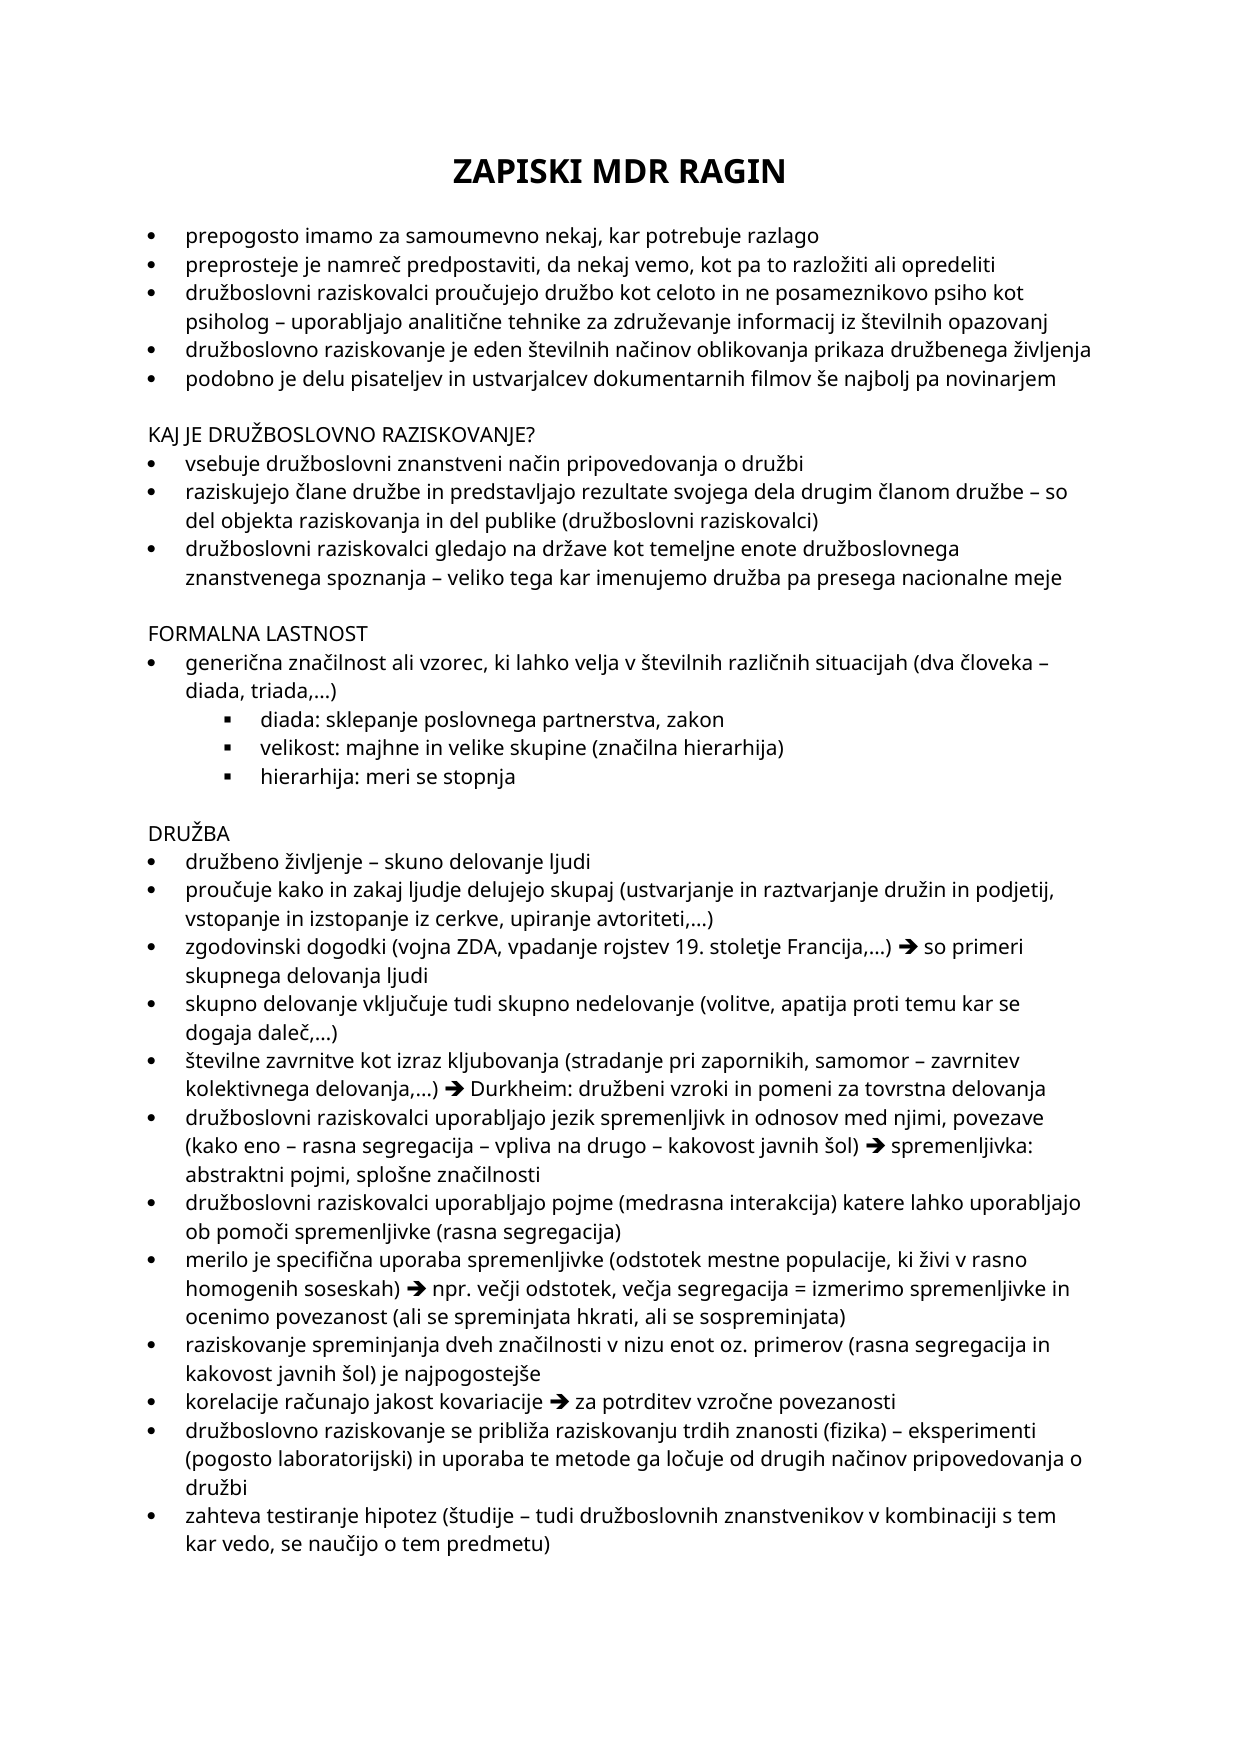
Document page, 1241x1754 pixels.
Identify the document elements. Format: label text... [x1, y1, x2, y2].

list družboslovni raziskovalci proučujejo družbo kot celoto in ne posameznikovo psiho kot psiholog – uporabljajo analitične tehnike za združevanje informacij iz številnih opazovanj [148, 278, 1093, 335]
list družboslovni raziskovalci gledajo na države kot temeljne enote družboslovnega znanstvenega spoznanja – veliko tega kar imenujemo družba pa presega nacionalne meje [148, 534, 1093, 591]
list prepogosto imamo za samoumevno nekaj, kar potrebuje razlago [148, 221, 1093, 250]
text FORMALNA LASTNOST [148, 619, 1093, 648]
list raziskovanje spreminjanja dveh značilnosti v nizu enot oz. primerov (rasna segregacija in kakovost javnih šol) je najpogostejše [148, 1331, 1093, 1387]
list merilo je specifična uporaba spremenljivke (odstotek mestne populacije, ki živi v rasno homogenih soseskah)  npr. večji odstotek, večja segregacija = izmerimo spremenljivke in ocenimo povezanost (ali se spreminjata hkrati, ali se sospreminjata) [148, 1245, 1093, 1331]
list družbeno življenje – skuno delovanje ljudi [148, 847, 1093, 876]
list preprosteje je namreč predpostaviti, da nekaj vemo, kot pa to razložiti ali opredeliti [148, 250, 1093, 278]
list številne zavrnitve kot izraz kljubovanja (stradanje pri zapornikih, samomor – zavrnitev kolektivnega delovanja,…)  Durkheim: družbeni vzroki in pomeni za tovrstna delovanja [148, 1046, 1093, 1103]
list generična značilnost ali vzorec, ki lahko velja v številnih različnih situacijah (dva človeka – diada, triada,…) [148, 648, 1093, 705]
list zgodovinski dogodki (vojna ZDA, vpadanje rojstev 19. stoletje Francija,…)  so primeri skupnega delovanja ljudi [148, 932, 1093, 989]
list hierarhija: meri se stopnja [223, 762, 1093, 790]
text DRUŽBA [148, 819, 1093, 847]
list diada: sklepanje poslovnega partnerstva, zakon [223, 705, 1093, 733]
list družboslovno raziskovanje je eden številnih načinov oblikovanja prikaza družbenega življenja [148, 335, 1093, 364]
list podobno je delu pisateljev in ustvarjalcev dokumentarnih filmov še najbolj pa novinarjem [148, 364, 1093, 392]
text KAJ JE DRUŽBOSLOVNO RAZISKOVANJE? [148, 421, 1093, 449]
list korelacije računajo jakost kovariacije  za potrditev vzročne povezanosti [148, 1387, 1093, 1416]
text ZAPISKI MDR RAGIN [148, 148, 1093, 193]
list skupno delovanje vključuje tudi skupno nedelovanje (volitve, apatija proti temu kar se dogaja daleč,…) [148, 989, 1093, 1046]
list zahteva testiranje hipotez (študije – tudi družboslovnih znanstvenikov v kombinaciji s tem kar vedo, se naučijo o tem predmetu) [148, 1501, 1093, 1558]
list družboslovno raziskovanje se približa raziskovanju trdih znanosti (fizika) – eksperimenti (pogosto laboratorijski) in uporaba te metode ga ločuje od drugih načinov pripovedovanja o družbi [148, 1416, 1093, 1501]
list družboslovni raziskovalci uporabljajo jezik spremenljivk in odnosov med njimi, povezave (kako eno – rasna segregacija – vpliva na drugo – kakovost javnih šol)  spremenljivka: abstraktni pojmi, splošne značilnosti [148, 1103, 1093, 1188]
list proučuje kako in zakaj ljudje delujejo skupaj (ustvarjanje in raztvarjanje družin in podjetij, vstopanje in izstopanje iz cerkve, upiranje avtoriteti,…) [148, 876, 1093, 932]
list vsebuje družboslovni znanstveni način pripovedovanja o družbi [148, 449, 1093, 477]
list velikost: majhne in velike skupine (značilna hierarhija) [223, 733, 1093, 762]
list družboslovni raziskovalci uporabljajo pojme (medrasna interakcija) katere lahko uporabljajo ob pomoči spremenljivke (rasna segregacija) [148, 1188, 1093, 1245]
list raziskujejo člane družbe in predstavljajo rezultate svojega dela drugim članom družbe – so del objekta raziskovanja in del publike (družboslovni raziskovalci) [148, 477, 1093, 534]
